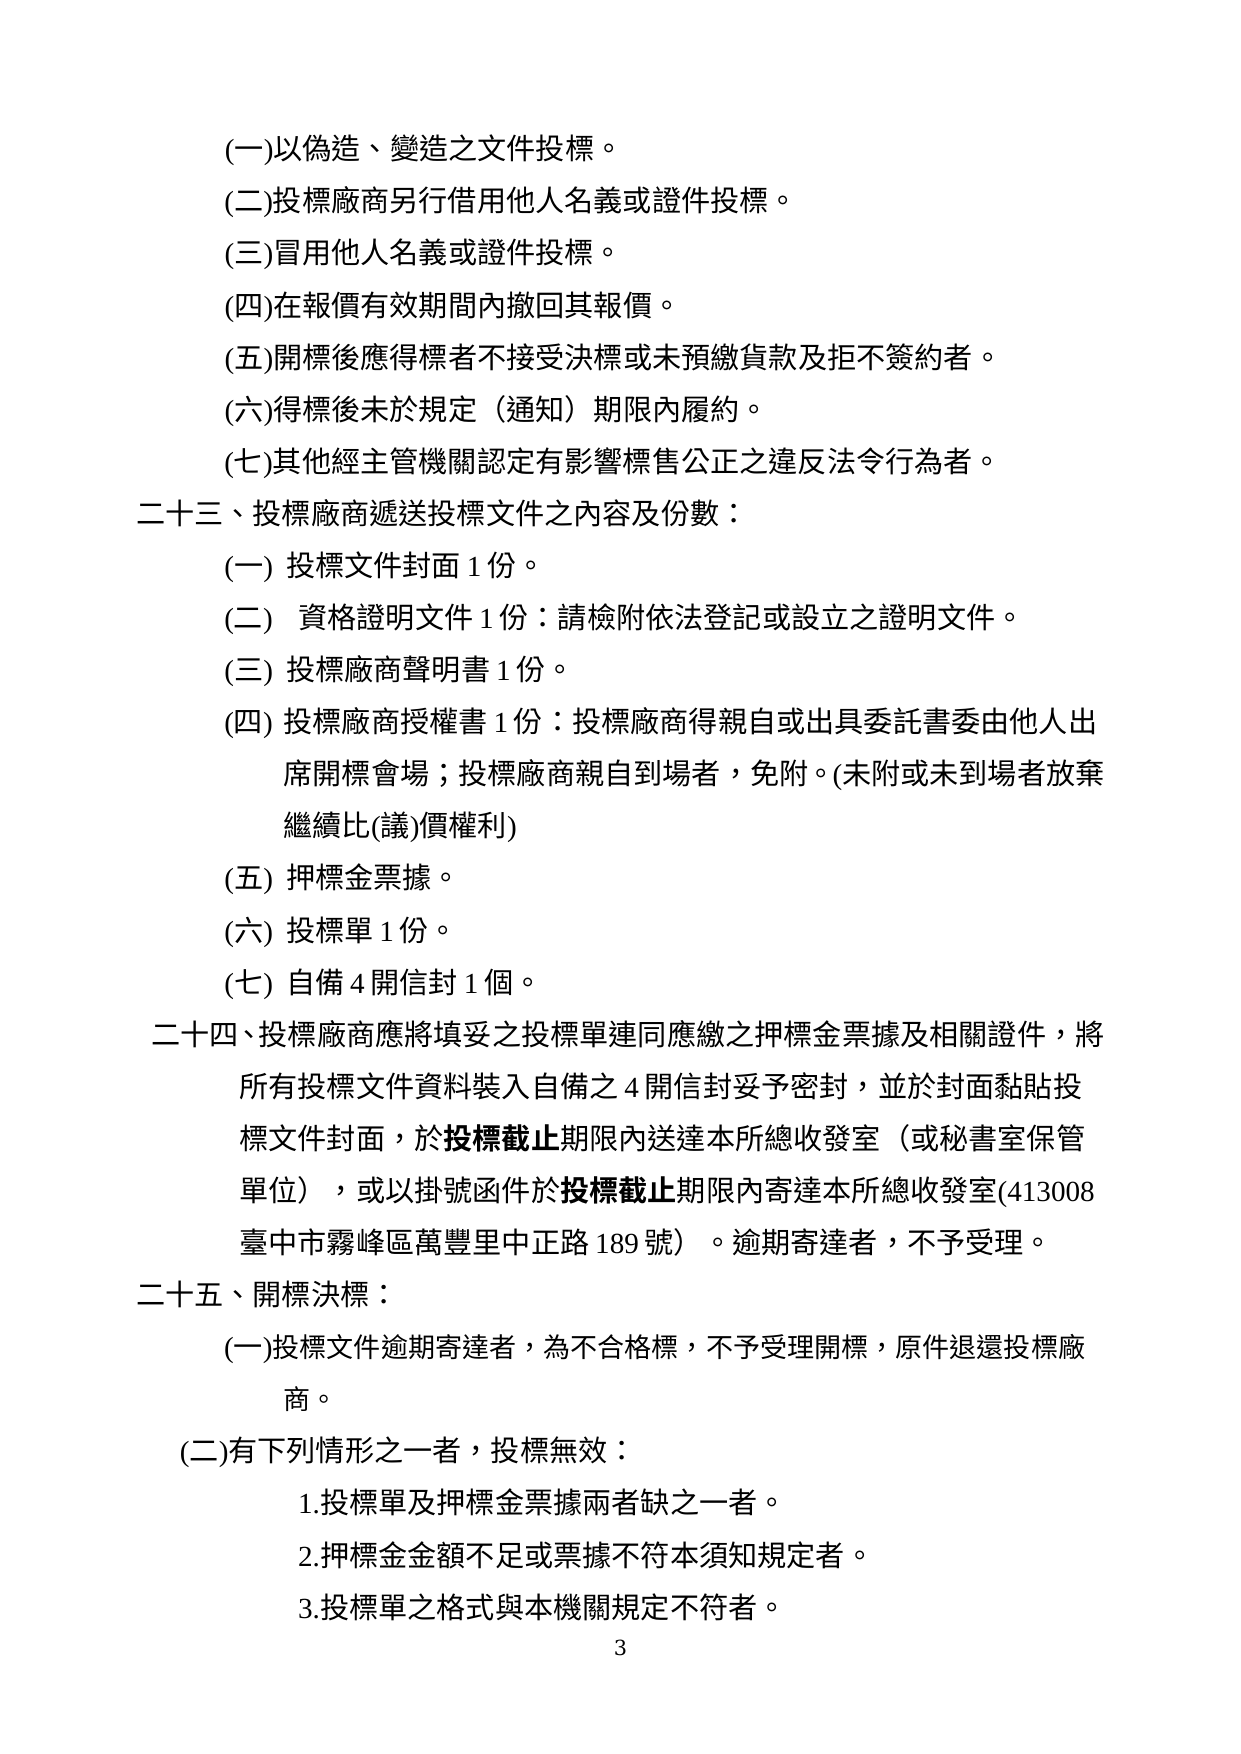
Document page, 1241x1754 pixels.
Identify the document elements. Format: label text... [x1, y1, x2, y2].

list 投標單1份。 [136, 899, 1104, 951]
list 押標金票據。 [136, 847, 1104, 899]
text (五)開標後應得標者不接受決標或未預繳貨款及拒不簽約者。 [224, 326, 1104, 378]
text 1.投標單及押標金票據兩者缺之一者。 [283, 1472, 1104, 1524]
text (一)投標文件逾期寄達者，為不合格標，不予受理開標，原件退還投標廠商。 [224, 1316, 1104, 1420]
text (三)冒用他人名義或證件投標。 [224, 222, 1104, 274]
text (一)以偽造、變造之文件投標。 [224, 118, 1104, 170]
text (二)有下列情形之一者，投標無效： [136, 1420, 1104, 1472]
text 二十五、開標決標： [136, 1264, 1104, 1316]
text (六)得標後未於規定（通知）期限內履約。 [224, 378, 1104, 431]
list 自備4開信封1個。 [136, 951, 1104, 1003]
text (七)其他經主管機關認定有影響標售公正之違反法令行為者。 [224, 431, 1104, 483]
list 投標廠商聲明書1份。 [136, 639, 1104, 691]
text 二十三、投標廠商遞送投標文件之內容及份數： [136, 483, 1104, 535]
text 3.投標單之格式與本機關規定不符者。 [283, 1576, 1104, 1628]
text (四)在報價有效期間內撤回其報價。 [224, 274, 1104, 326]
list 投標廠商授權書1份：投標廠商得親自或出具委託書委由他人出席開標會場；投標廠商親自到場者，免附。(未附或未到場者放棄繼續比(議)價權利) [224, 691, 1104, 847]
text (二)投標廠商另行借用他人名義或證件投標。 [136, 170, 1104, 222]
text 二十四、投標廠商應將填妥之投標單連同應繳之押標金票據及相關證件，將所有投標文件資料裝入自備之4開信封妥予密封，並於封面黏貼投標文件封面，於投標截止期限內送達本所總收發室（或秘書室保管單位），或以掛號函件於投標截止期限內寄達本所總收發室(413008 臺中市霧峰區萬豐里中正路189號）。逾期寄達者，不予受理。 [151, 1003, 1104, 1264]
list 投標文件封面1份。 [136, 535, 1104, 587]
text 2.押標金金額不足或票據不符本須知規定者。 [283, 1524, 1104, 1576]
list 資格證明文件1份：請檢附依法登記或設立之證明文件。 [224, 587, 1104, 639]
